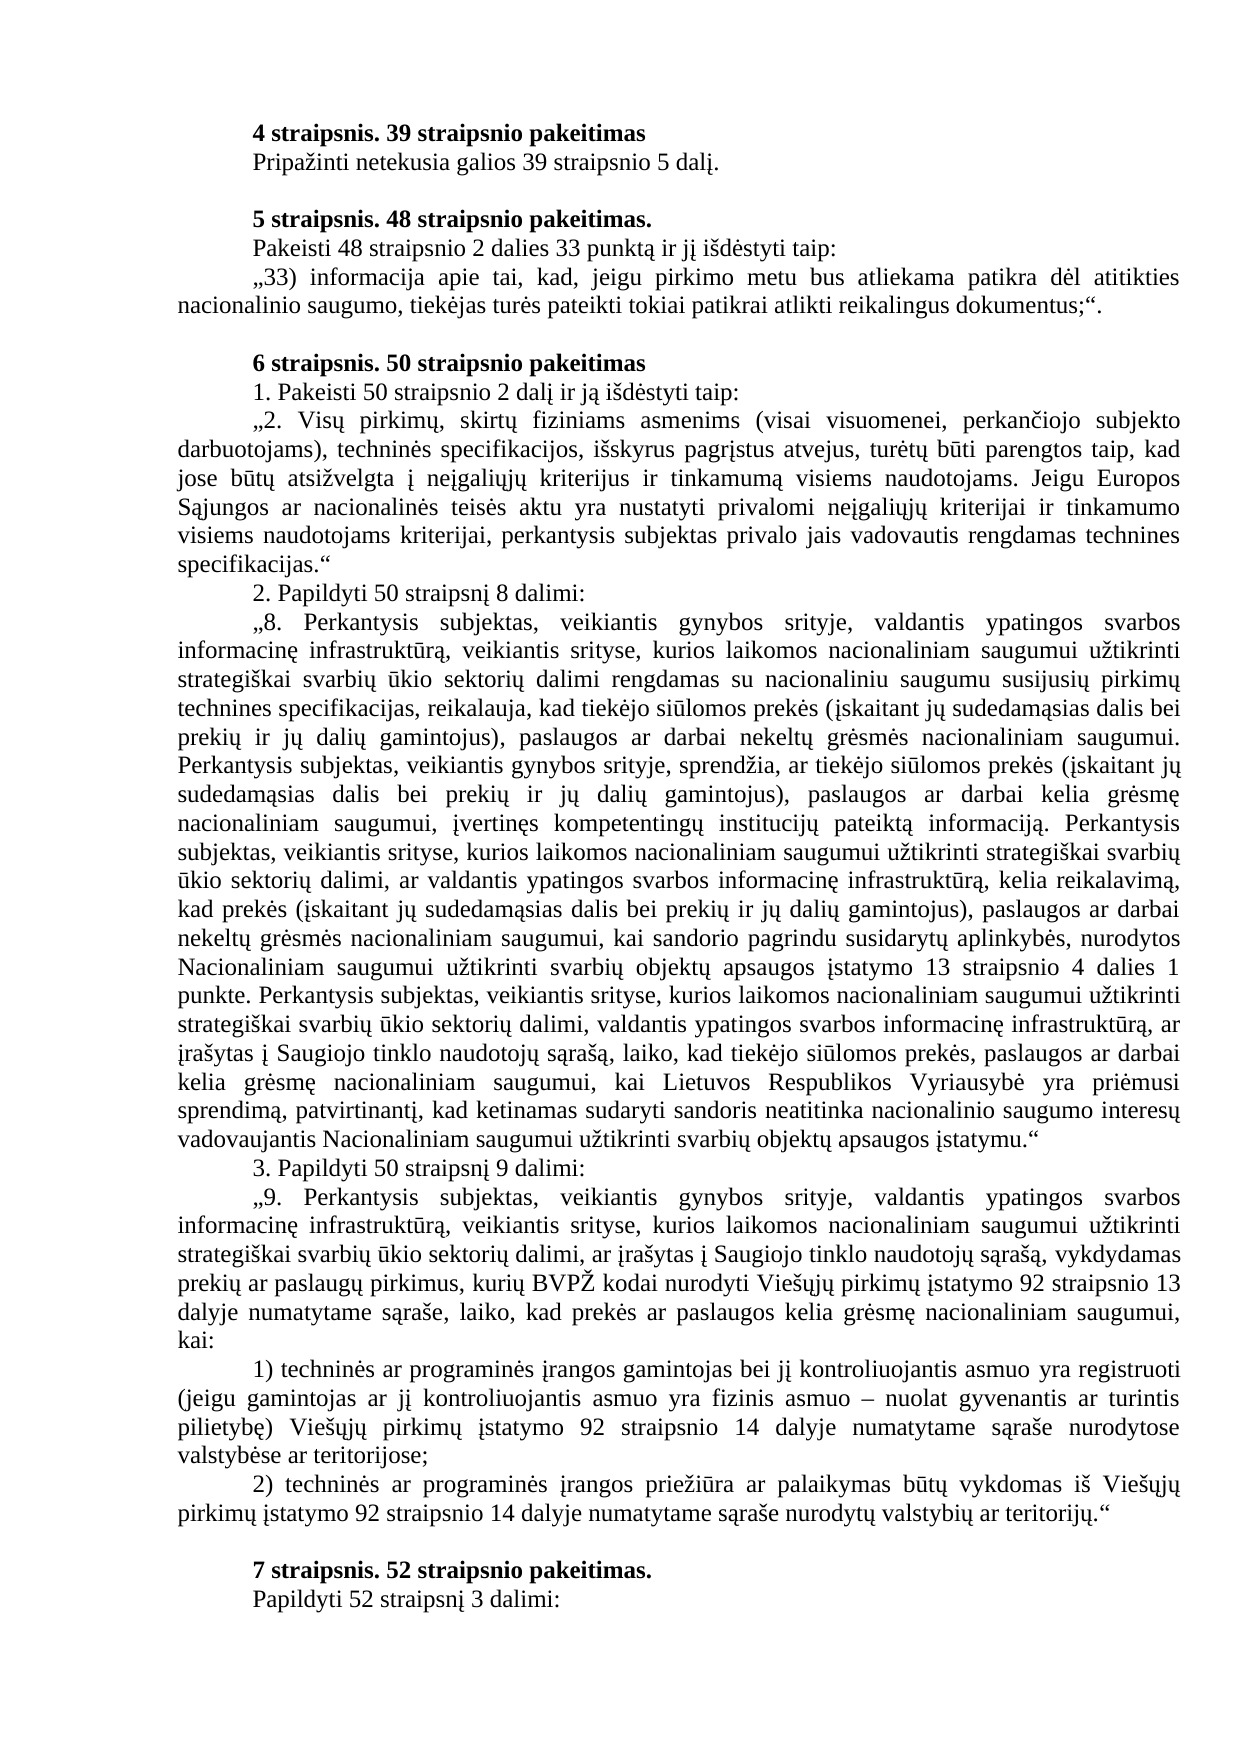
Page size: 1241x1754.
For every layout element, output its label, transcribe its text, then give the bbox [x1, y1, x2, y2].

text 1) techninės ar programinės įrangos gamintojas bei jį kontroliuojantis asmuo yra registruoti (jeigu gamintojas ar jį kontroliuojantis asmuo yra fizinis asmuo – nuolat gyvenantis ar turintis pilietybę) Viešųjų pirkimų įstatymo 92 straipsnio 14 dalyje numatytame sąraše nurodytose valstybėse ar teritorijose; [177, 1354, 1181, 1469]
text 1. Pakeisti 50 straipsnio 2 dalį ir ją išdėstyti taip: [177, 377, 1181, 406]
text „2. Visų pirkimų, skirtų fiziniams asmenims (visai visuomenei, perkančiojo subjekto darbuotojams), techninės specifikacijos, išskyrus pagrįstus atvejus, turėtų būti parengtos taip, kad jose būtų atsižvelgta į neįgaliųjų kriterijus ir tinkamumą visiems naudotojams. Jeigu Europos Sąjungos ar nacionalinės teisės aktu yra nustatyti privalomi neįgaliųjų kriterijai ir tinkamumo visiems naudotojams kriterijai, perkantysis subjektas privalo jais vadovautis rengdamas technines specifikacijas.“ [177, 406, 1181, 578]
text 2) techninės ar programinės įrangos priežiūra ar palaikymas būtų vykdomas iš Viešųjų pirkimų įstatymo 92 straipsnio 14 dalyje numatytame sąraše nurodytų valstybių ar teritorijų.“ [177, 1469, 1181, 1527]
text Pripažinti netekusia galios 39 straipsnio 5 dalį. [177, 147, 1181, 176]
text 5 straipsnis. 48 straipsnio pakeitimas. [177, 204, 1181, 233]
text 7 straipsnis. 52 straipsnio pakeitimas. [177, 1556, 1181, 1584]
text „33) informacija apie tai, kad, jeigu pirkimo metu bus atliekama patikra dėl atitikties nacionalinio saugumo, tiekėjas turės pateikti tokiai patikrai atlikti reikalingus dokumentus;“. [177, 262, 1181, 319]
text „9. Perkantysis subjektas, veikiantis gynybos srityje, valdantis ypatingos svarbos informacinę infrastruktūrą, veikiantis srityse, kurios laikomos nacionaliniam saugumui užtikrinti strategiškai svarbių ūkio sektorių dalimi, ar įrašytas į Saugiojo tinklo naudotojų sąrašą, vykdydamas prekių ar paslaugų pirkimus, kurių BVPŽ kodai nurodyti Viešųjų pirkimų įstatymo 92 straipsnio 13 dalyje numatytame sąraše, laiko, kad prekės ar paslaugos kelia grėsmę nacionaliniam saugumui, kai: [177, 1182, 1181, 1354]
text 4 straipsnis. 39 straipsnio pakeitimas [177, 118, 1181, 147]
text 2. Papildyti 50 straipsnį 8 dalimi: [177, 578, 1181, 607]
text „8. Perkantysis subjektas, veikiantis gynybos srityje, valdantis ypatingos svarbos informacinę infrastruktūrą, veikiantis srityse, kurios laikomos nacionaliniam saugumui užtikrinti strategiškai svarbių ūkio sektorių dalimi rengdamas su nacionaliniu saugumu susijusių pirkimų technines specifikacijas, reikalauja, kad tiekėjo siūlomos prekės (įskaitant jų sudedamąsias dalis bei prekių ir jų dalių gamintojus), paslaugos ar darbai nekeltų grėsmės nacionaliniam saugumui. Perkantysis subjektas, veikiantis gynybos srityje, sprendžia, ar tiekėjo siūlomos prekės (įskaitant jų sudedamąsias dalis bei prekių ir jų dalių gamintojus), paslaugos ar darbai kelia grėsmę nacionaliniam saugumui, įvertinęs kompetentingų institucijų pateiktą informaciją. Perkantysis subjektas, veikiantis srityse, kurios laikomos nacionaliniam saugumui užtikrinti strategiškai svarbių ūkio sektorių dalimi, ar valdantis ypatingos svarbos informacinę infrastruktūrą, kelia reikalavimą, kad prekės (įskaitant jų sudedamąsias dalis bei prekių ir jų dalių gamintojus), paslaugos ar darbai nekeltų grėsmės nacionaliniam saugumui, kai sandorio pagrindu susidarytų aplinkybės, nurodytos Nacionaliniam saugumui užtikrinti svarbių objektų apsaugos įstatymo 13 straipsnio 4 dalies 1 punkte. Perkantysis subjektas, veikiantis srityse, kurios laikomos nacionaliniam saugumui užtikrinti strategiškai svarbių ūkio sektorių dalimi, valdantis ypatingos svarbos informacinę infrastruktūrą, ar įrašytas į Saugiojo tinklo naudotojų sąrašą, laiko, kad tiekėjo siūlomos prekės, paslaugos ar darbai kelia grėsmę nacionaliniam saugumui, kai Lietuvos Respublikos Vyriausybė yra priėmusi sprendimą, patvirtinantį, kad ketinamas sudaryti sandoris neatitinka nacionalinio saugumo interesų vadovaujantis Nacionaliniam saugumui užtikrinti svarbių objektų apsaugos įstatymu.“ [177, 607, 1181, 1153]
text 3. Papildyti 50 straipsnį 9 dalimi: [177, 1153, 1181, 1182]
text Papildyti 52 straipsnį 3 dalimi: [177, 1584, 1181, 1613]
text 6 straipsnis. 50 straipsnio pakeitimas [177, 348, 1181, 377]
text Pakeisti 48 straipsnio 2 dalies 33 punktą ir jį išdėstyti taip: [177, 233, 1181, 262]
